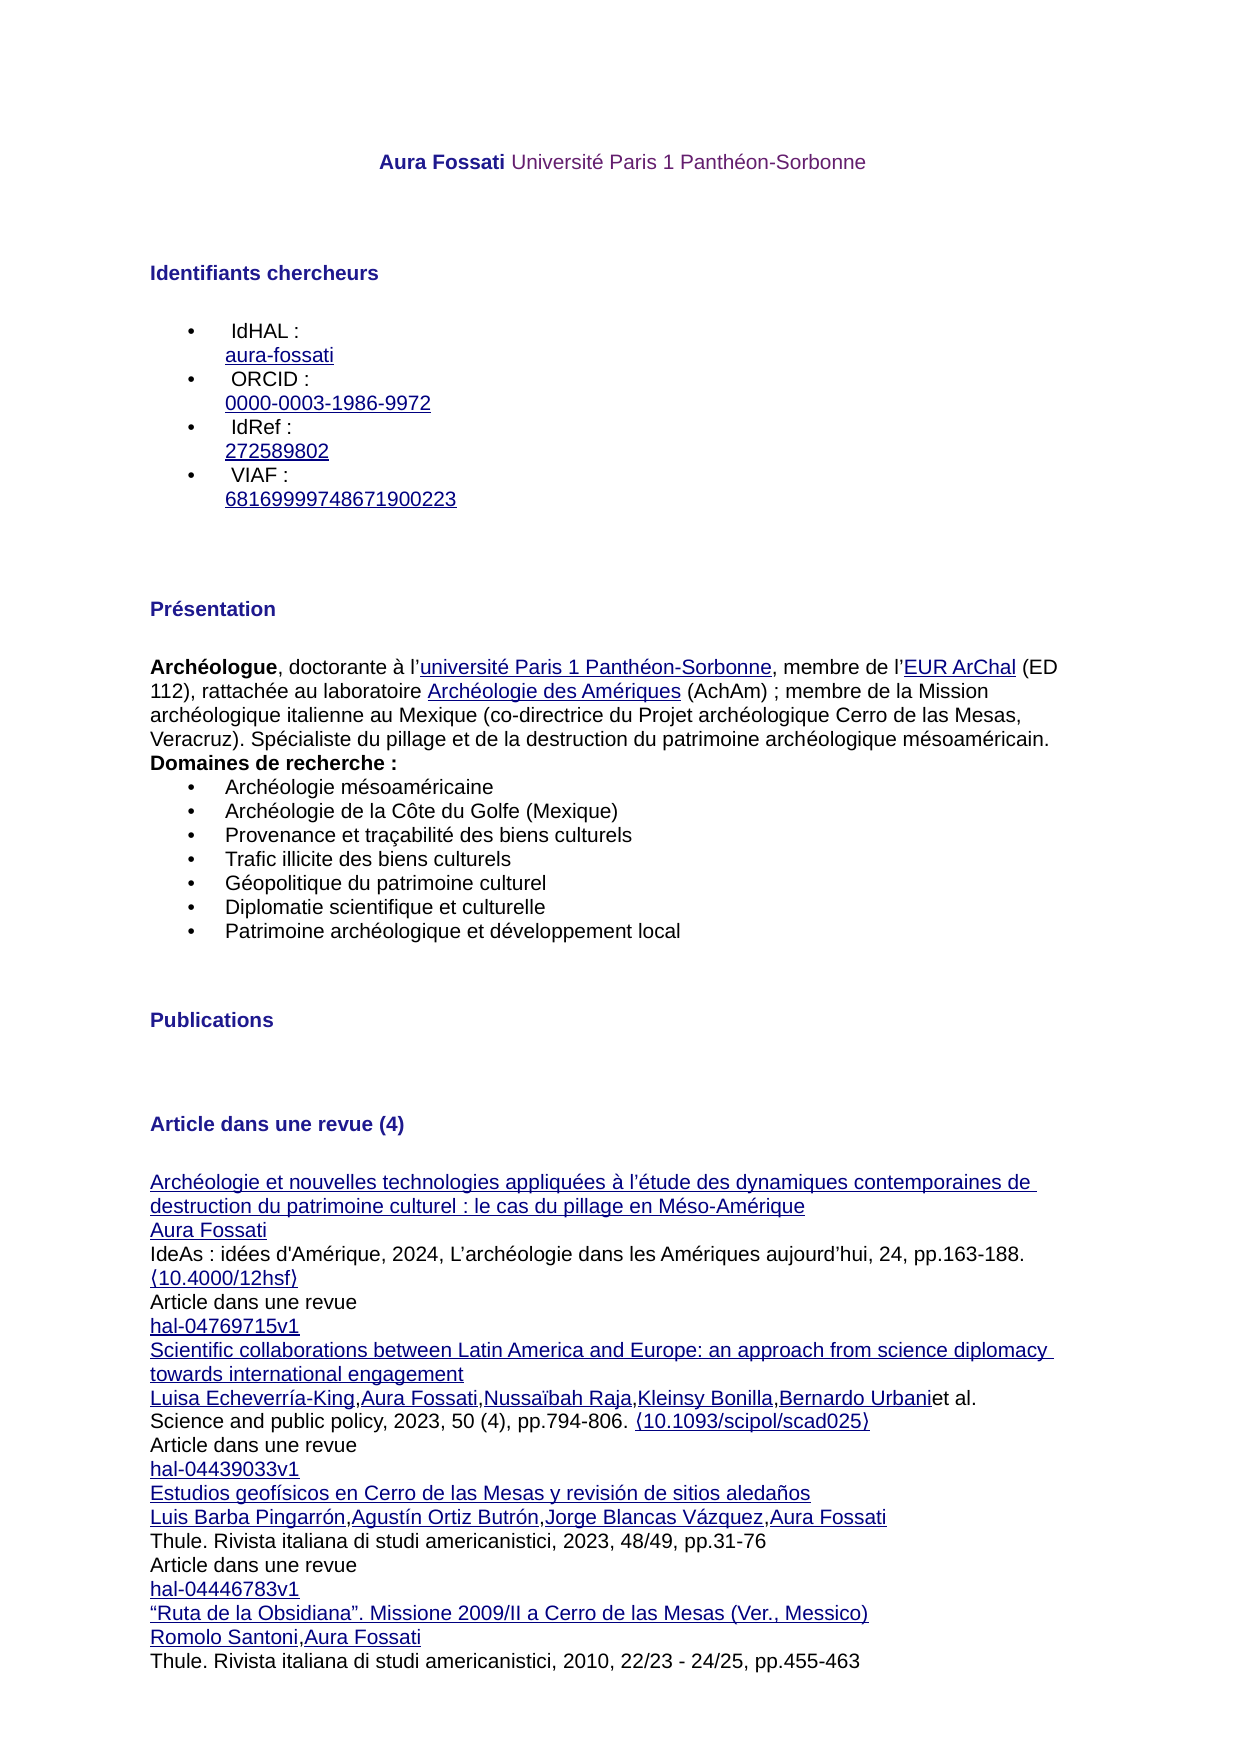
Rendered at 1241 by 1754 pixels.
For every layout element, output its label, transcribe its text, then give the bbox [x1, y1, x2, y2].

list IdHAL : [187, 319, 1090, 343]
text Archéologue, doctorante à l’université Paris 1 Panthéon-Sorbonne, membre de l’EUR ArChal (ED 112), rattachée au laboratoire Archéologie des Amériques (AchAm) ; membre de la Mission archéologique italienne au Mexique (co-directrice du Projet archéologique Cerro de las Mesas, Veracruz). Spécialiste du pillage et de la destruction du patrimoine archéologique mésoaméricain. [150, 655, 1090, 751]
list VIAF : [187, 462, 1090, 486]
list Archéologie de la Côte du Golfe (Mexique) [187, 799, 1090, 823]
subtitle Article dans une revue (4) [150, 1111, 1090, 1135]
list ORCID : [187, 367, 1090, 391]
list Géopolitique du patrimoine culturel [187, 871, 1090, 895]
list Trafic illicite des biens culturels [187, 847, 1090, 871]
table_cell Estudios geofísicos en Cerro de las Mesas y revisión de sitios aledaños Luis Barba Pingarrón,Agustín Ortiz Butrón,Jorge Blancas Vázquez,Aura Fossati Thule. Rivista italiana di studi americanistici, 2023, 48/49, pp.31-76 Article dans une revue hal-04446783v1 [150, 1481, 1090, 1601]
list 272589802 [187, 438, 1090, 462]
table_header Archéologie et nouvelles technologies appliquées à l’étude des dynamiques contemporaines de destruction du patrimoine culturel : le cas du pillage en Méso-Amérique Aura Fossati IdeAs : idées d'Amérique, 2024, L’archéologie dans les Amériques aujourd’hui, 24, pp.163-188. ⟨10.4000/12hsf⟩ Article dans une revue hal-04769715v1 [150, 1170, 1090, 1337]
table_cell “Ruta de la Obsidiana”. Missione 2009/II a Cerro de las Mesas (Ver., Messico) Romolo Santoni,Aura Fossati Thule. Rivista italiana di studi americanistici, 2010, 22/23 - 24/25, pp.455-463 [150, 1601, 1090, 1673]
text Domaines de recherche : [150, 751, 1090, 775]
subtitle Présentation [150, 597, 1090, 621]
list 68169999748671900223 [187, 486, 1090, 510]
list IdRef : [187, 414, 1090, 438]
list Patrimoine archéologique et développement local [187, 919, 1090, 943]
list aura-fossati [187, 343, 1090, 367]
subtitle Publications [150, 1008, 1090, 1032]
subtitle Aura Fossati Université Paris 1 Panthéon-Sorbonne [150, 150, 1090, 174]
subtitle Identifiants chercheurs [150, 260, 1090, 284]
table_cell Scientific collaborations between Latin America and Europe: an approach from science diplomacy towards international engagement Luisa Echeverría-King,Aura Fossati,Nussaïbah Raja,Kleinsy Bonilla,Bernardo Urbaniet al. Science and public policy, 2023, 50 (4), pp.794-806. ⟨10.1093/scipol/scad025⟩ Article dans une revue hal-04439033v1 [150, 1338, 1090, 1481]
list Provenance et traçabilité des biens culturels [187, 823, 1090, 847]
list Archéologie mésoaméricaine [187, 775, 1090, 799]
list 0000-0003-1986-9972 [187, 391, 1090, 414]
list Diplomatie scientifique et culturelle [187, 895, 1090, 919]
